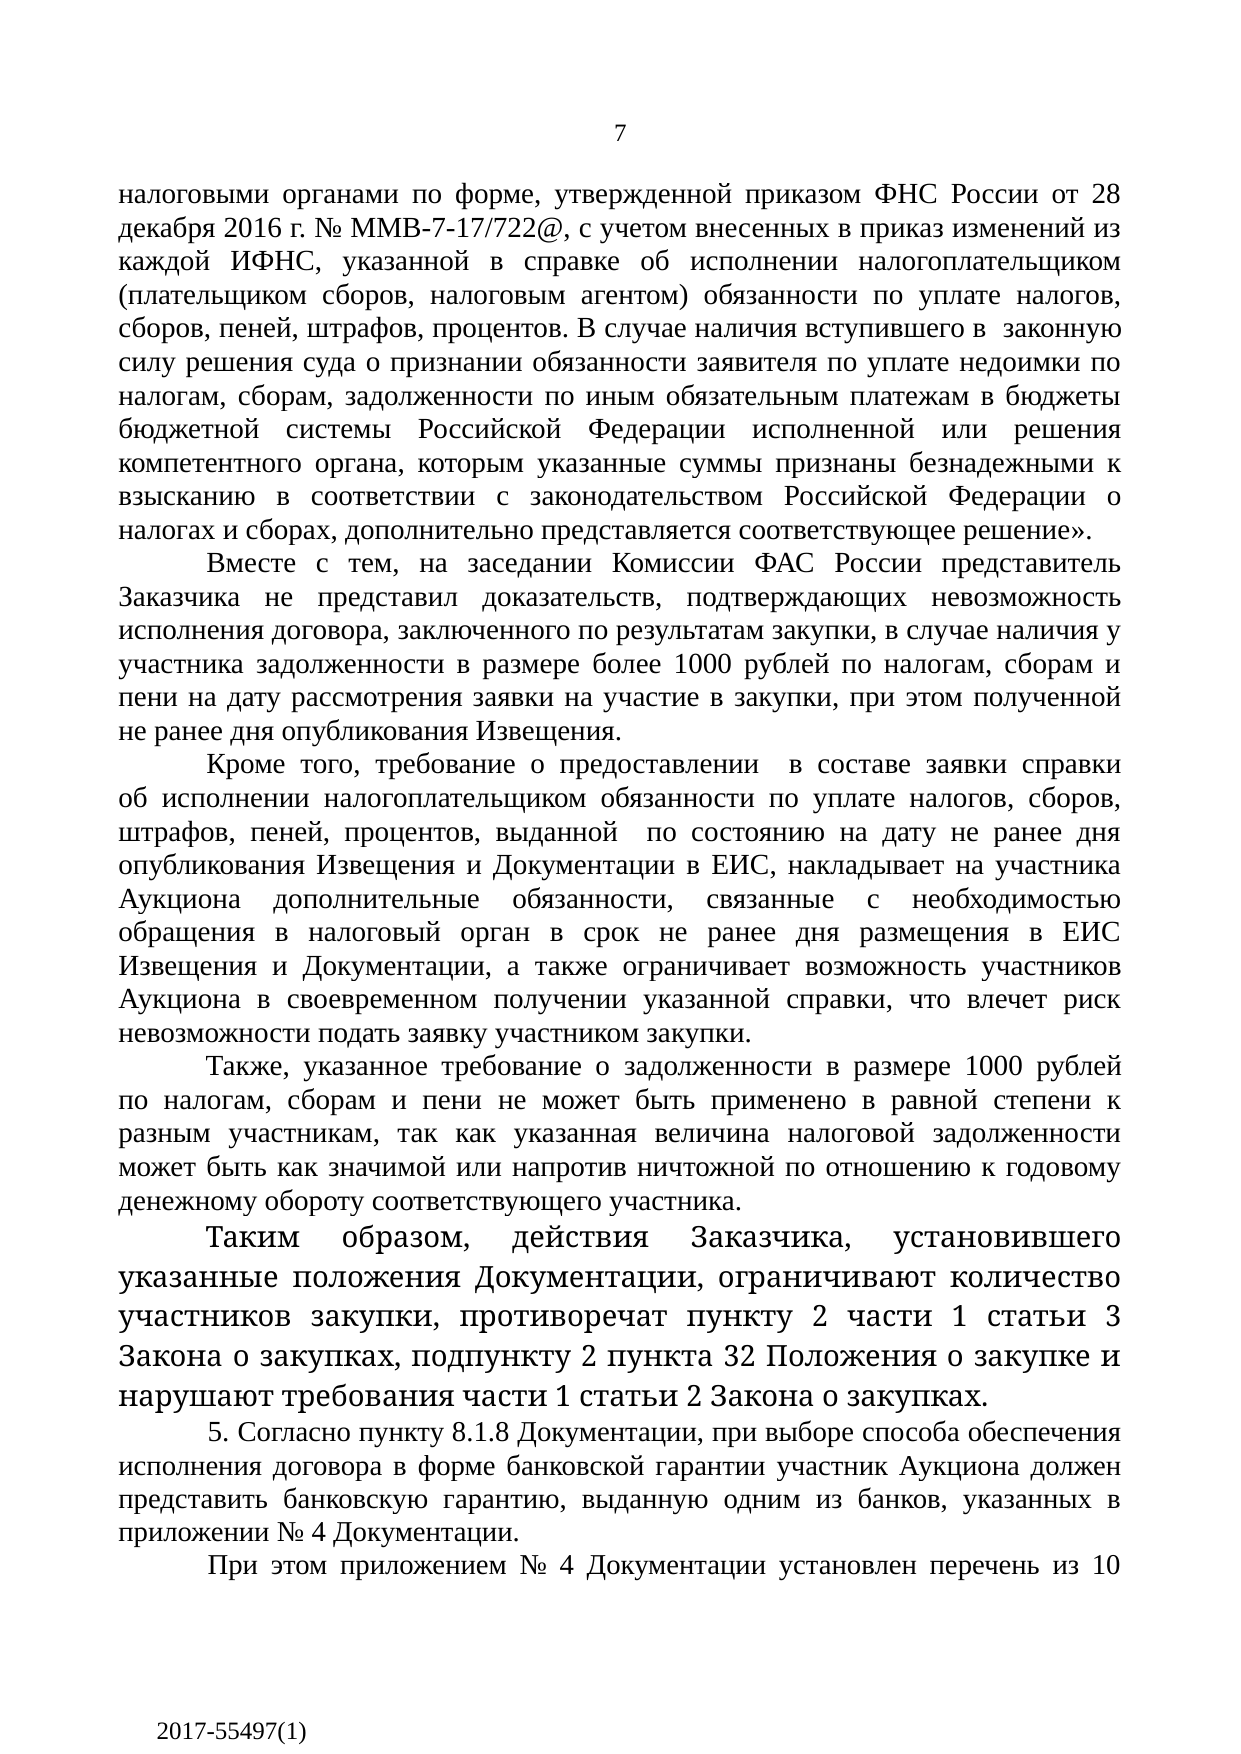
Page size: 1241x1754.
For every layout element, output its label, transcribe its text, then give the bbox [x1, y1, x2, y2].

text Таким образом, действия Заказчика, установившего указанные положения Документации, ограничивают количество участников закупки, противоречат пункту 2 части 1 статьи 3 Закона о закупках, подпункту 2 пункта 32 Положения о закупке и нарушают требования части 1 статьи 2 Закона о закупках. [118, 1216, 1122, 1414]
text Вместе с тем, на заседании Комиссии ФАС России представитель Заказчика не представил доказательств, подтверждающих невозможность исполнения договора, заключенного по результатам закупки, в случае наличия у участника задолженности в размере более 1000 рублей по налогам, сборам и пени на дату рассмотрения заявки на участие в закупки, при этом полученной не ранее дня опубликования Извещения. [118, 545, 1122, 747]
text Кроме того, требование о предоставлении в составе заявки справки об исполнении налогоплательщиком обязанности по уплате налогов, сборов, штрафов, пеней, процентов, выданной по состоянию на дату не ранее дня опубликования Извещения и Документации в ЕИС, накладывает на участника Аукциона дополнительные обязанности, связанные с необходимостью обращения в налоговый орган в срок не ранее дня размещения в ЕИС Извещения и Документации, а также ограничивает возможность участников Аукциона в своевременном получении указанной справки, что влечет риск невозможности подать заявку участником закупки. [118, 747, 1122, 1048]
text При этом приложением № 4 Документации установлен перечень из 10 [118, 1547, 1122, 1581]
text 5. Согласно пункту 8.1.8 Документации, при выборе способа обеспечения исполнения договора в форме банковской гарантии участник Аукциона должен представить банковскую гарантию, выданную одним из банков, указанных в приложении № 4 Документации. [118, 1414, 1122, 1547]
text налоговыми органами по форме, утвержденной приказом ФНС России от 28 декабря 2016 г. № ММВ-7-17/722@, с учетом внесенных в приказ изменений из каждой ИФНС, указанной в справке об исполнении налогоплательщиком (плательщиком сборов, налоговым агентом) обязанности по уплате налогов, сборов, пеней, штрафов, процентов. В случае наличия вступившего в законную силу решения суда о признании обязанности заявителя по уплате недоимки по налогам, сборам, задолженности по иным обязательным платежам в бюджеты бюджетной системы Российской Федерации исполненной или решения компетентного органа, которым указанные суммы признаны безнадежными к взысканию в соответствии с законодательством Российской Федерации о налогах и сборах, дополнительно представляется соответствующее решение». [118, 176, 1122, 545]
text Также, указанное требование о задолженности в размере 1000 рублей по налогам, сборам и пени не может быть применено в равной степени к разным участникам, так как указанная величина налоговой задолженности может быть как значимой или напротив ничтожной по отношению к годовому денежному обороту соответствующего участника. [118, 1048, 1122, 1216]
